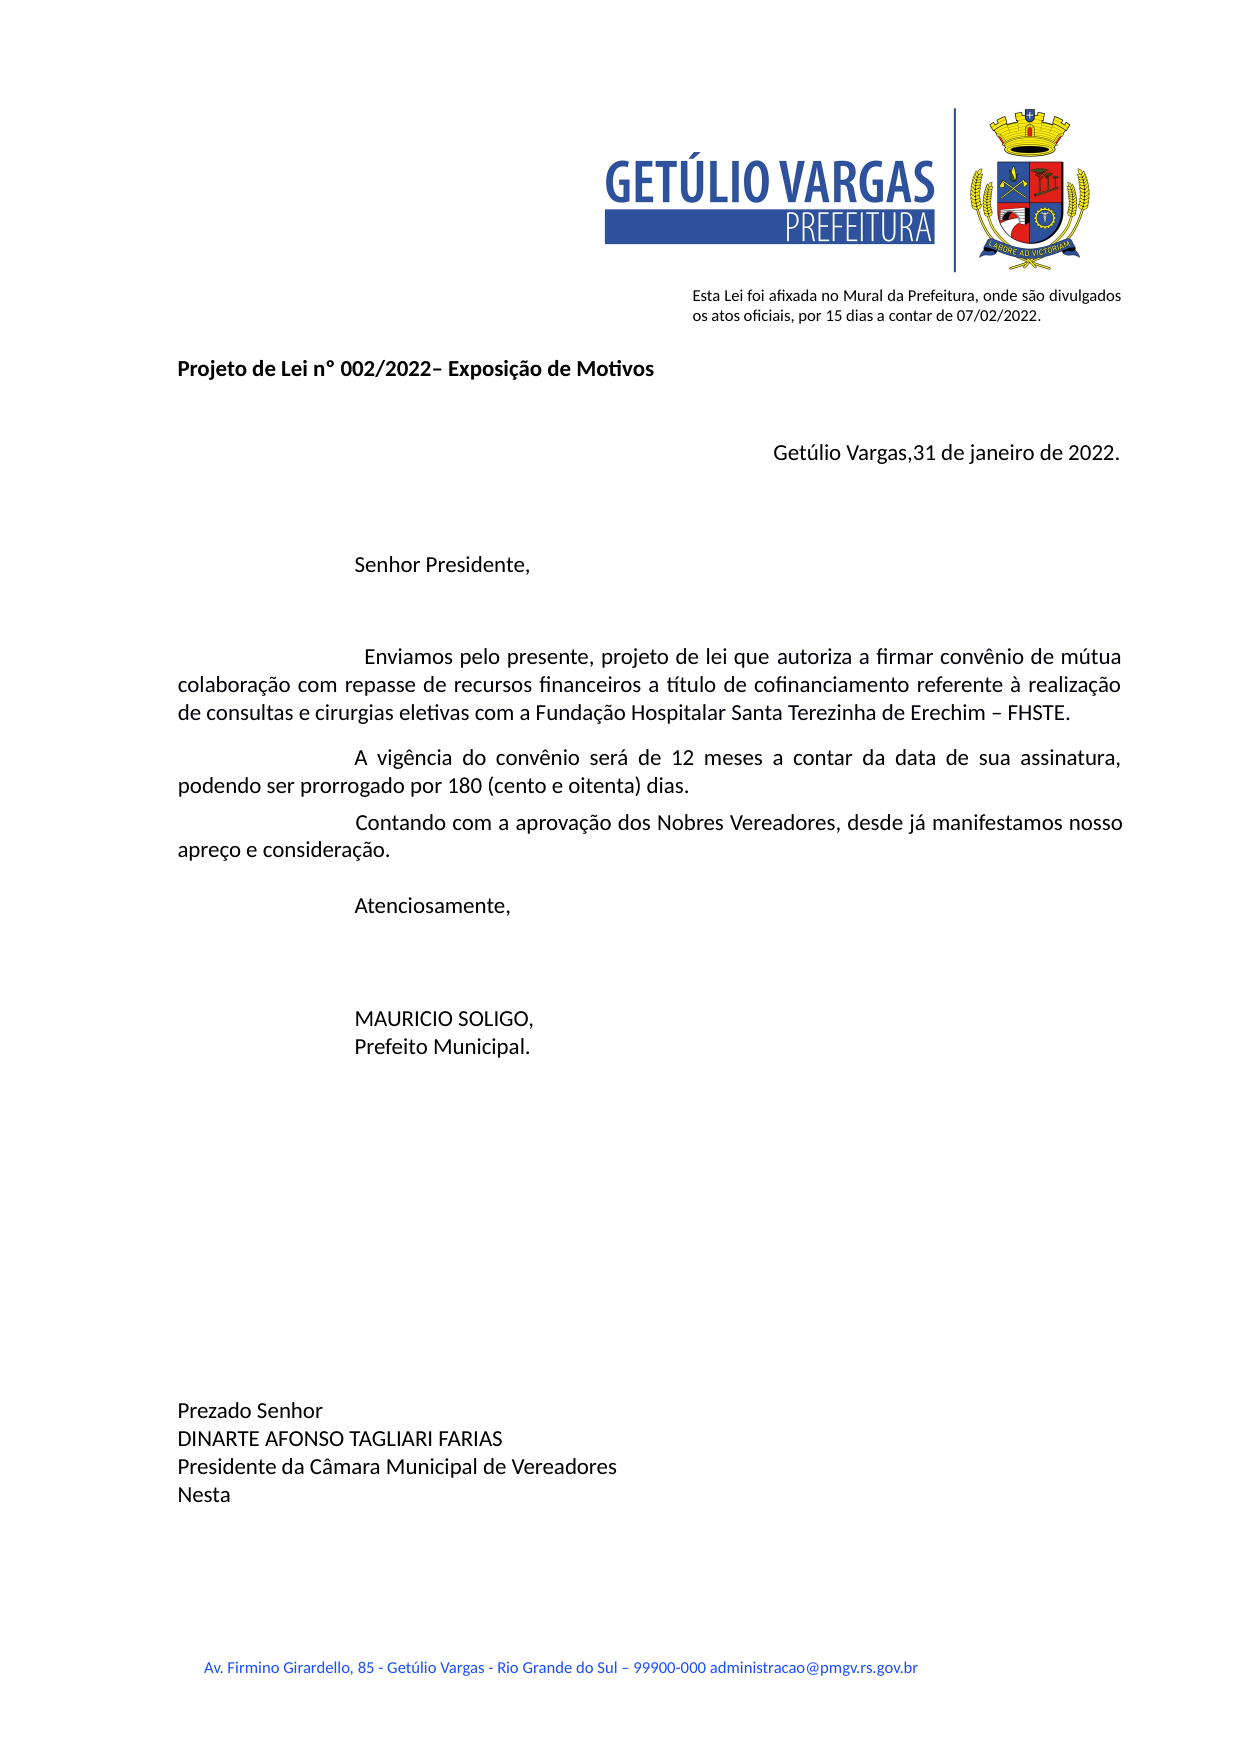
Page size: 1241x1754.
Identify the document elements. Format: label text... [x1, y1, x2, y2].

text Prezado Senhor [151, 1396, 1004, 1424]
text A vigência do convênio será de 12 meses a contar da data de sua assinatura, podendo ser prorrogado por 180 (cento e oitenta) dias. [178, 743, 1122, 799]
text Contando com a aprovação dos Nobres Vereadores, desde já manifestamos nosso apreço e consideração. [177, 808, 1124, 864]
text DINARTE AFONSO TAGLIARI FARIAS [151, 1424, 1004, 1452]
text Projeto de Lei nº 002/2022– Exposição de Motivos [177, 354, 1019, 382]
text Prefeito Municipal. [177, 1032, 1004, 1060]
text Atenciosamente, [177, 892, 1004, 920]
text Senhor Presidente, [177, 550, 1004, 578]
text Presidente da Câmara Municipal de Vereadores [177, 1452, 1004, 1480]
text Enviamos pelo presente, projeto de lei que autoriza a firmar convênio de mútua colaboração com repasse de recursos financeiros a título de cofinanciamento referente à realização de consultas e cirurgias eletivas com a Fundação Hospitalar Santa Terezinha de Erechim – FHSTE. [178, 642, 1122, 727]
text MAURICIO SOLIGO, [177, 1004, 1004, 1032]
text Getúlio Vargas,31 de janeiro de 2022. [177, 438, 1122, 466]
text Nesta [177, 1480, 1004, 1508]
text Esta Lei foi afixada no Mural da Prefeitura, onde são divulgados os atos oficiais, por 15 dias a contar de 07/02/2022. [692, 276, 1122, 326]
